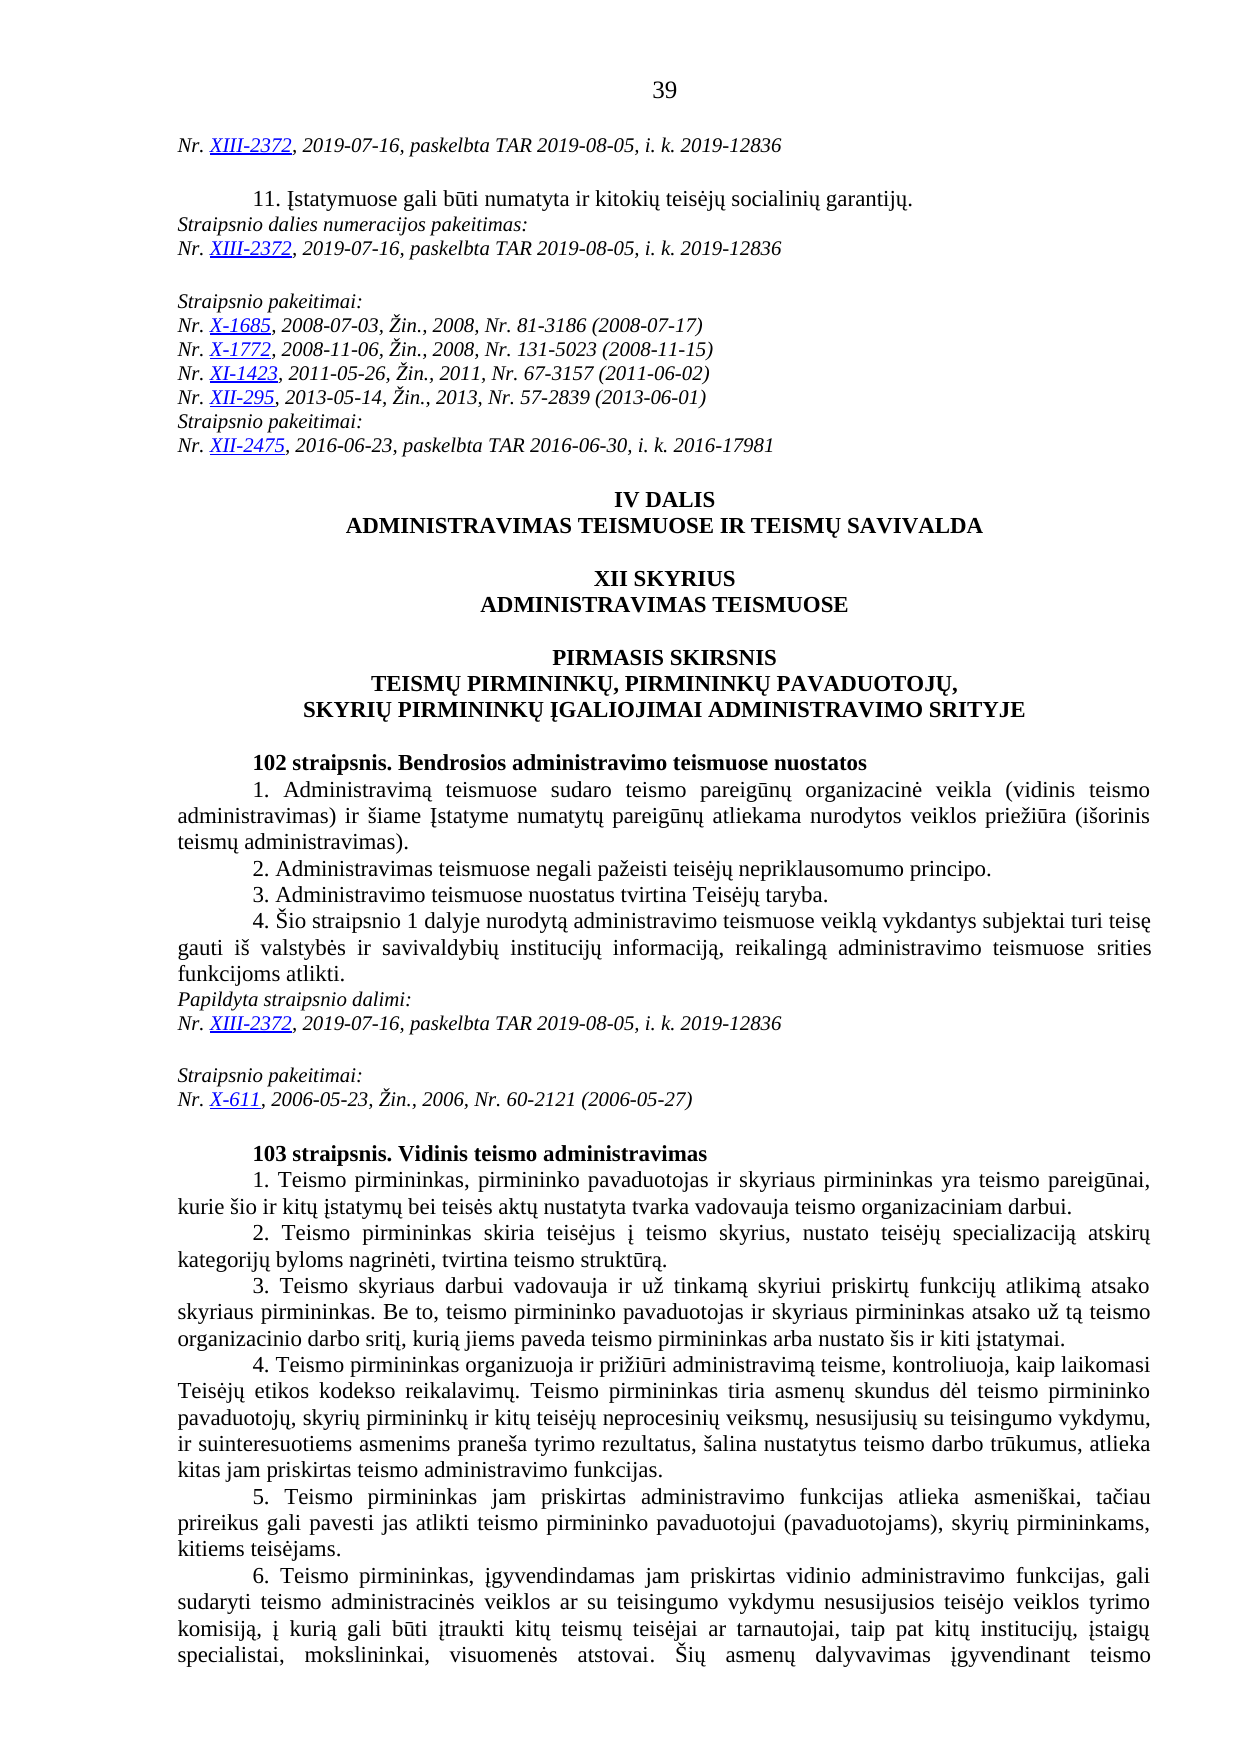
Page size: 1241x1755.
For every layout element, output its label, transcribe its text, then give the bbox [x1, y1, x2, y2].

text 1. Administravimą teismuose sudaro teismo pareigūnų organizacinė veikla (vidinis teismo administravimas) ir šiame Įstatyme numatytų pareigūnų atliekama nurodytos veiklos priežiūra (išorinis teismų administravimas). [177, 776, 1152, 855]
text 2. Administravimas teismuose negali pažeisti teisėjų nepriklausomumo principo. [177, 855, 1152, 881]
text XII SKYRIUS [177, 565, 1152, 591]
subtitle ADMINISTRAVIMAS TEISMUOSE IR TEISMŲ SAVIVALDA [177, 512, 1152, 538]
text Straipsnio dalies numeracijos pakeitimas: [177, 212, 1152, 236]
text Nr. XIII-2372, 2019-07-16, paskelbta TAR 2019-08-05, i. k. 2019-12836 [177, 132, 1152, 157]
text Papildyta straipsnio dalimi: [177, 986, 1152, 1011]
text IV DALIS [177, 486, 1152, 512]
text 4. Šio straipsnio 1 dalyje nurodytą administravimo teismuose veiklą vykdantys subjektai turi teisę gauti iš valstybės ir savivaldybių institucijų informaciją, reikalingą administravimo teismuose srities funkcijoms atlikti. [177, 907, 1152, 986]
subtitle PIRMASIS SKIRSNIS [177, 644, 1152, 670]
text ADMINISTRAVIMAS TEISMUOSE [177, 591, 1152, 617]
text Nr. XII-295, 2013-05-14, Žin., 2013, Nr. 57-2839 (2013-06-01) [177, 385, 1152, 409]
text 11. Įstatymuose gali būti numatyta ir kitokių teisėjų socialinių garantijų. [177, 185, 1152, 212]
text 1. Teismo pirmininkas, pirmininko pavaduotojas ir skyriaus pirmininkas yra teismo pareigūnai, kurie šio ir kitų įstatymų bei teisės aktų nustatyta tvarka vadovauja teismo organizaciniam darbui. [177, 1167, 1152, 1219]
text TEISMŲ PIRMININKŲ, PIRMININKŲ PAVADUOTOJŲ, [177, 670, 1152, 697]
text Nr. XII-2475, 2016-06-23, paskelbta TAR 2016-06-30, i. k. 2016-17981 [177, 433, 1152, 457]
text SKYRIŲ PIRMININKŲ ĮGALIOJIMAI ADMINISTRAVIMO SRITYJE [177, 697, 1152, 723]
text 6. Teismo pirmininkas, įgyvendindamas jam priskirtas vidinio administravimo funkcijas, gali sudaryti teismo administracinės veiklos ar su teisingumo vykdymu nesusijusios teisėjo veiklos tyrimo komisiją, į kurią gali būti įtraukti kitų teismų teisėjai ar tarnautojai, taip pat kitų institucijų, įstaigų specialistai, mokslininkai, visuomenės atstovai. Šių asmenų dalyvavimas įgyvendinant teismo [177, 1562, 1152, 1667]
text Straipsnio pakeitimai: [177, 288, 1152, 313]
text Straipsnio pakeitimai: [177, 1063, 1152, 1087]
text Nr. X-1685, 2008-07-03, Žin., 2008, Nr. 81-3186 (2008-07-17) [177, 313, 1152, 337]
text Nr. XI-1423, 2011-05-26, Žin., 2011, Nr. 67-3157 (2011-06-02) [177, 361, 1152, 385]
text 2. Teismo pirmininkas skiria teisėjus į teismo skyrius, nustato teisėjų specializaciją atskirų kategorijų byloms nagrinėti, tvirtina teismo struktūrą. [177, 1219, 1152, 1272]
text Nr. XIII-2372, 2019-07-16, paskelbta TAR 2019-08-05, i. k. 2019-12836 [177, 1011, 1152, 1034]
text 103 straipsnis. Vidinis teismo administravimas [177, 1140, 1152, 1167]
text Nr. X-611, 2006-05-23, Žin., 2006, Nr. 60-2121 (2006-05-27) [177, 1087, 1152, 1111]
text Nr. XIII-2372, 2019-07-16, paskelbta TAR 2019-08-05, i. k. 2019-12836 [177, 236, 1152, 260]
text 102 straipsnis. Bendrosios administravimo teismuose nuostatos [177, 749, 1152, 776]
text 5. Teismo pirmininkas jam priskirtas administravimo funkcijas atlieka asmeniškai, tačiau prireikus gali pavesti jas atlikti teismo pirmininko pavaduotojui (pavaduotojams), skyrių pirmininkams, kitiems teisėjams. [177, 1483, 1152, 1562]
text 3. Teismo skyriaus darbui vadovauja ir už tinkamą skyriui priskirtų funkcijų atlikimą atsako skyriaus pirmininkas. Be to, teismo pirmininko pavaduotojas ir skyriaus pirmininkas atsako už tą teismo organizacinio darbo sritį, kurią jiems paveda teismo pirmininkas arba nustato šis ir kiti įstatymai. [177, 1272, 1152, 1351]
text Nr. X-1772, 2008-11-06, Žin., 2008, Nr. 131-5023 (2008-11-15) [177, 337, 1152, 361]
text 3. Administravimo teismuose nuostatus tvirtina Teisėjų taryba. [177, 881, 1152, 907]
text Straipsnio pakeitimai: [177, 409, 1152, 433]
text 4. Teismo pirmininkas organizuoja ir prižiūri administravimą teisme, kontroliuoja, kaip laikomasi Teisėjų etikos kodekso reikalavimų. Teismo pirmininkas tiria asmenų skundus dėl teismo pirmininko pavaduotojų, skyrių pirmininkų ir kitų teisėjų neprocesinių veiksmų, nesusijusių su teisingumo vykdymu, ir suinteresuotiems asmenims praneša tyrimo rezultatus, šalina nustatytus teismo darbo trūkumus, atlieka kitas jam priskirtas teismo administravimo funkcijas. [177, 1351, 1152, 1483]
